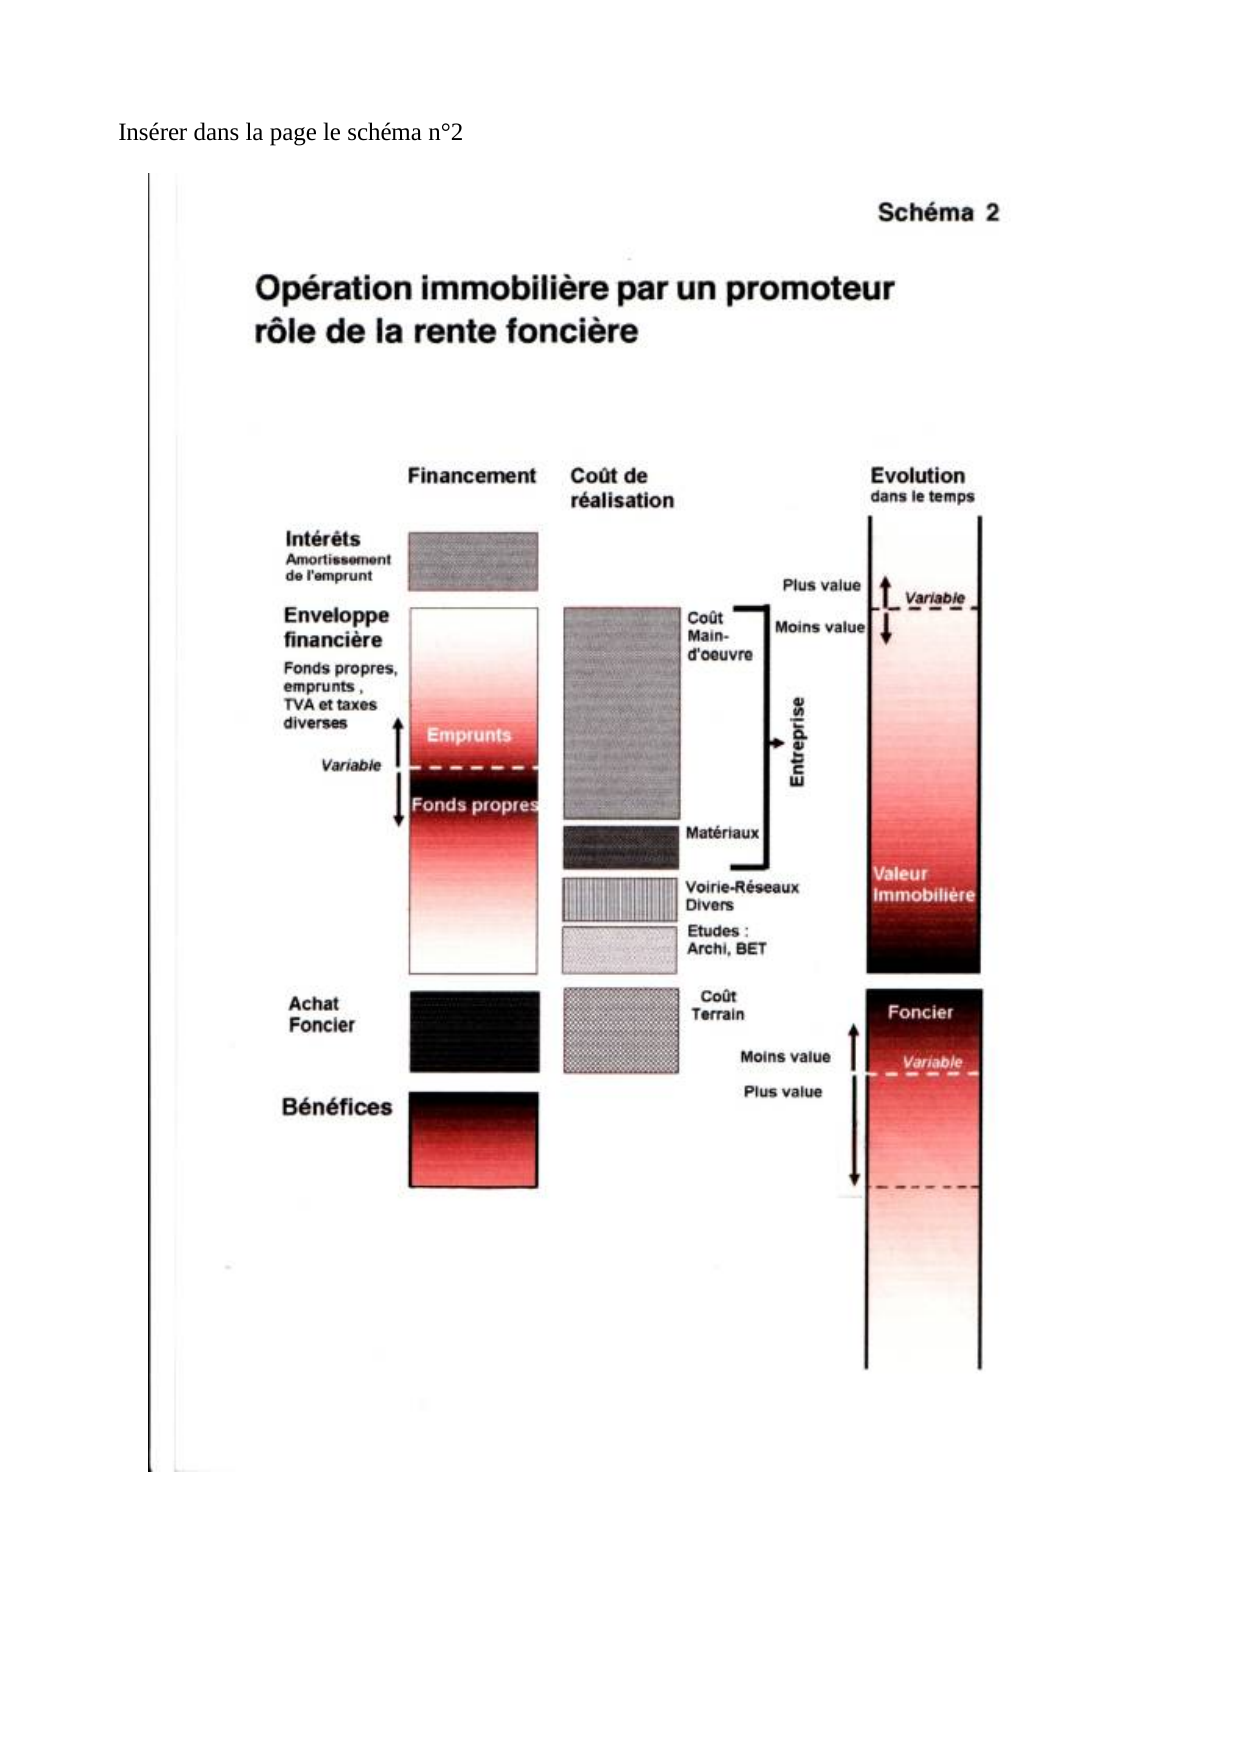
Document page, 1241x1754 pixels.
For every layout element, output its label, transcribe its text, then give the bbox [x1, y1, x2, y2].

picture [148, 173, 1092, 1472]
text Insérer dans la page le schéma n°2 [118, 118, 1122, 146]
